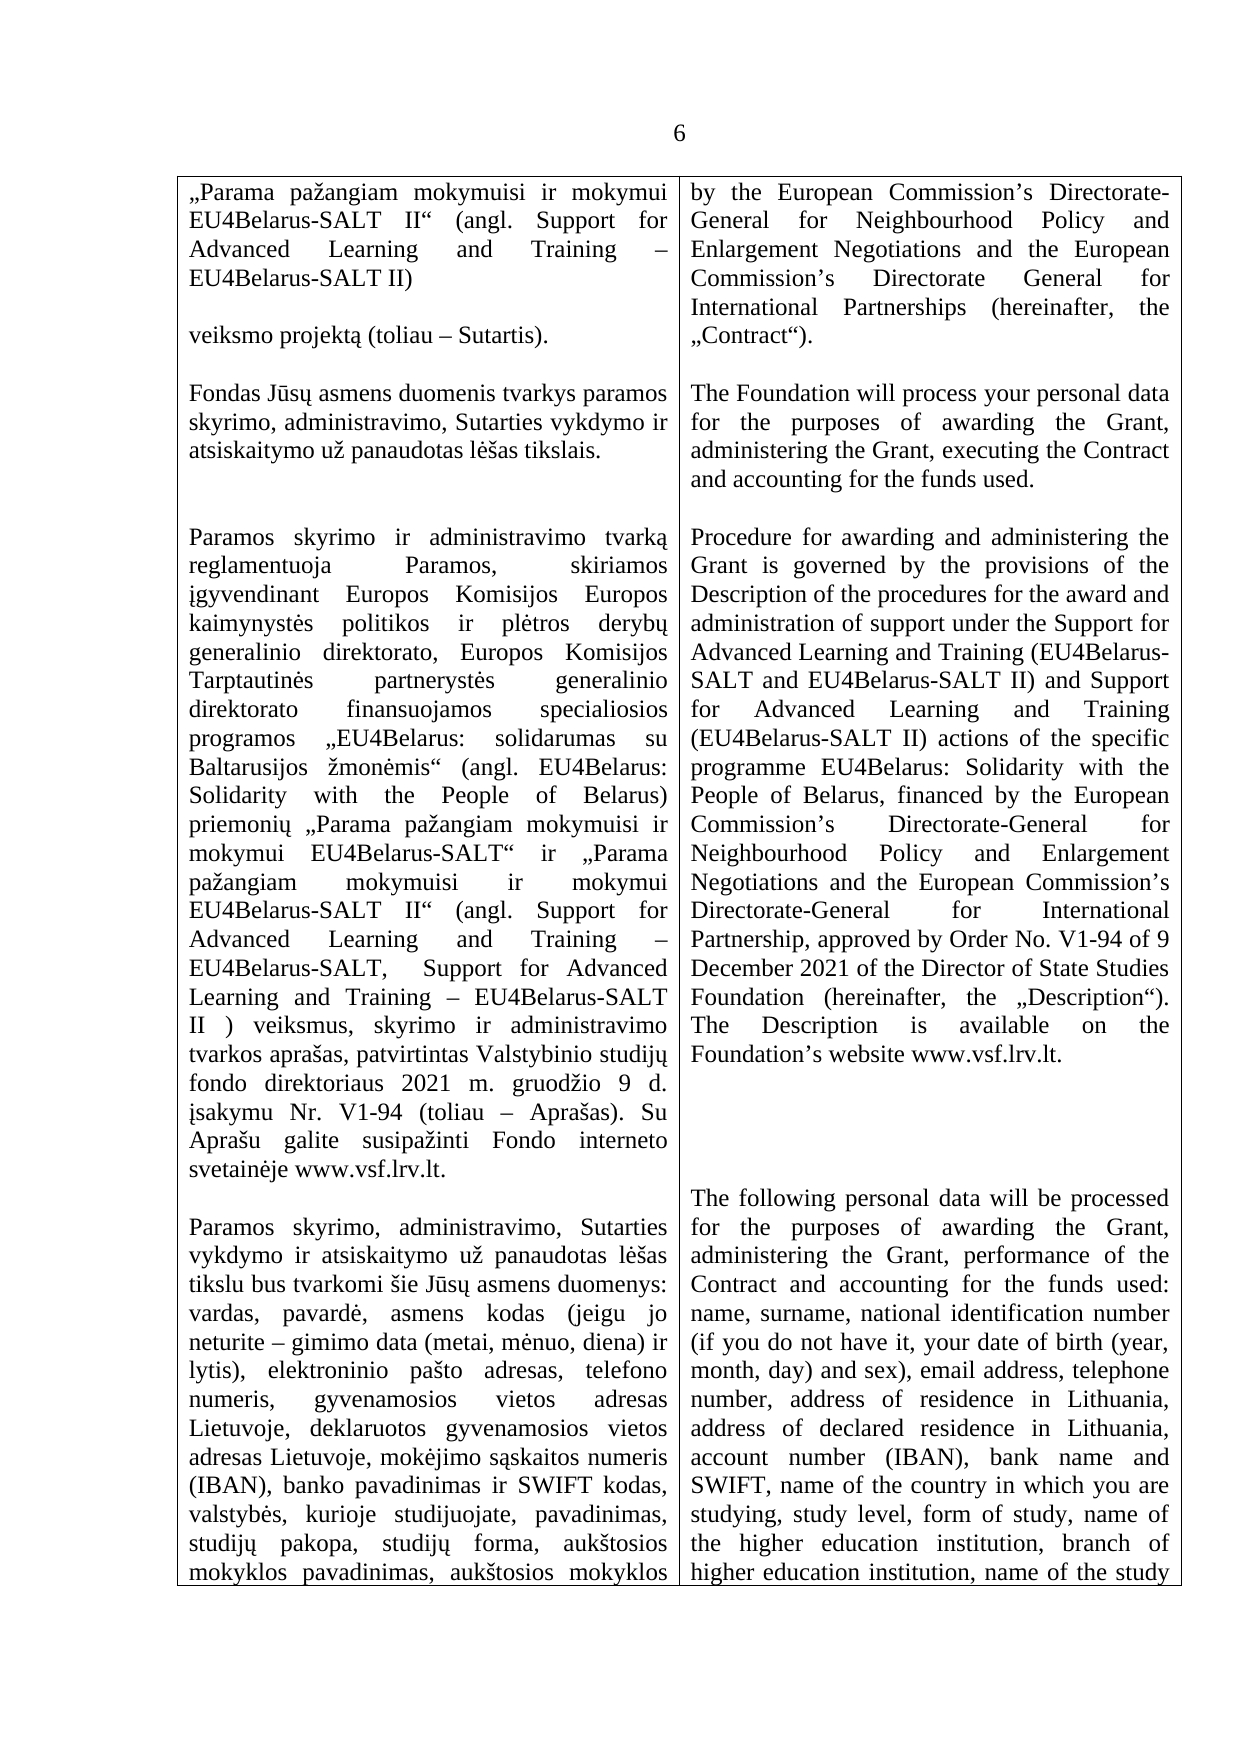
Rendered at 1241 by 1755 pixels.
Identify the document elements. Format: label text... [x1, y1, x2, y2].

table_header „Parama pažangiam mokymuisi ir mokymui EU4Belarus-SALT II“ (angl. Support for Advanced Learning and Training – EU4Belarus-SALT II) veiksmo projektą (toliau – Sutartis). Fondas Jūsų asmens duomenis tvarkys paramos skyrimo, administravimo, Sutarties vykdymo ir atsiskaitymo už panaudotas lėšas tikslais. Paramos skyrimo ir administravimo tvarką reglamentuoja Paramos, skiriamos įgyvendinant Europos Komisijos Europos kaimynystės politikos ir plėtros derybų generalinio direktorato, Europos Komisijos Tarptautinės partnerystės generalinio direktorato finansuojamos specialiosios programos „EU4Belarus: solidarumas su Baltarusijos žmonėmis“ (angl. EU4Belarus: Solidarity with the People of Belarus) priemonių „Parama pažangiam mokymuisi ir mokymui EU4Belarus-SALT“ ir „Parama pažangiam mokymuisi ir mokymui EU4Belarus-SALT II“ (angl. Support for Advanced Learning and Training – EU4Belarus-SALT, Support for Advanced Learning and Training – EU4Belarus-SALT II ) veiksmus, skyrimo ir administravimo tvarkos aprašas, patvirtintas Valstybinio studijų fondo direktoriaus 2021 m. gruodžio 9 d. įsakymu Nr. V1-94 (toliau – Aprašas). Su Aprašu galite susipažinti Fondo interneto svetainėje www.vsf.lrv.lt. Paramos skyrimo, administravimo, Sutarties vykdymo ir atsiskaitymo už panaudotas lėšas tikslu bus tvarkomi šie Jūsų asmens duomenys: vardas, pavardė, asmens kodas (jeigu jo neturite – gimimo data (metai, mėnuo, diena) ir lytis), elektroninio pašto adresas, telefono numeris, gyvenamosios vietos adresas Lietuvoje, deklaruotos gyvenamosios vietos adresas Lietuvoje, mokėjimo sąskaitos numeris (IBAN), banko pavadinimas ir SWIFT kodas, valstybės, kurioje studijuojate, pavadinimas, studijų pakopa, studijų forma, aukštosios mokyklos pavadinimas, aukštosios mokyklos [178, 177, 679, 1585]
table_header by the European Commission’s Directorate-General for Neighbourhood Policy and Enlargement Negotiations and the European Commission’s Directorate General for International Partnerships (hereinafter, the „Contract“). The Foundation will process your personal data for the purposes of awarding the Grant, administering the Grant, executing the Contract and accounting for the funds used. Procedure for awarding and administering the Grant is governed by the provisions of the Description of the procedures for the award and administration of support under the Support for Advanced Learning and Training (EU4Belarus-SALT and EU4Belarus-SALT II) and Support for Advanced Learning and Training (EU4Belarus-SALT II) actions of the specific programme EU4Belarus: Solidarity with the People of Belarus, financed by the European Commission’s Directorate-General for Neighbourhood Policy and Enlargement Negotiations and the European Commission’s Directorate-General for International Partnership, approved by Order No. V1-94 of 9 December 2021 of the Director of State Studies Foundation (hereinafter, the „Description“). The Description is available on the Foundation’s website www.vsf.lrv.lt. The following personal data will be processed for the purposes of awarding the Grant, administering the Grant, performance of the Contract and accounting for the funds used: name, surname, national identification number (if you do not have it, your date of birth (year, month, day) and sex), email address, telephone number, address of residence in Lithuania, address of declared residence in Lithuania, account number (IBAN), bank name and SWIFT, name of the country in which you are studying, study level, form of study, name of the higher education institution, branch of higher education institution, name of the study [680, 177, 1181, 1585]
